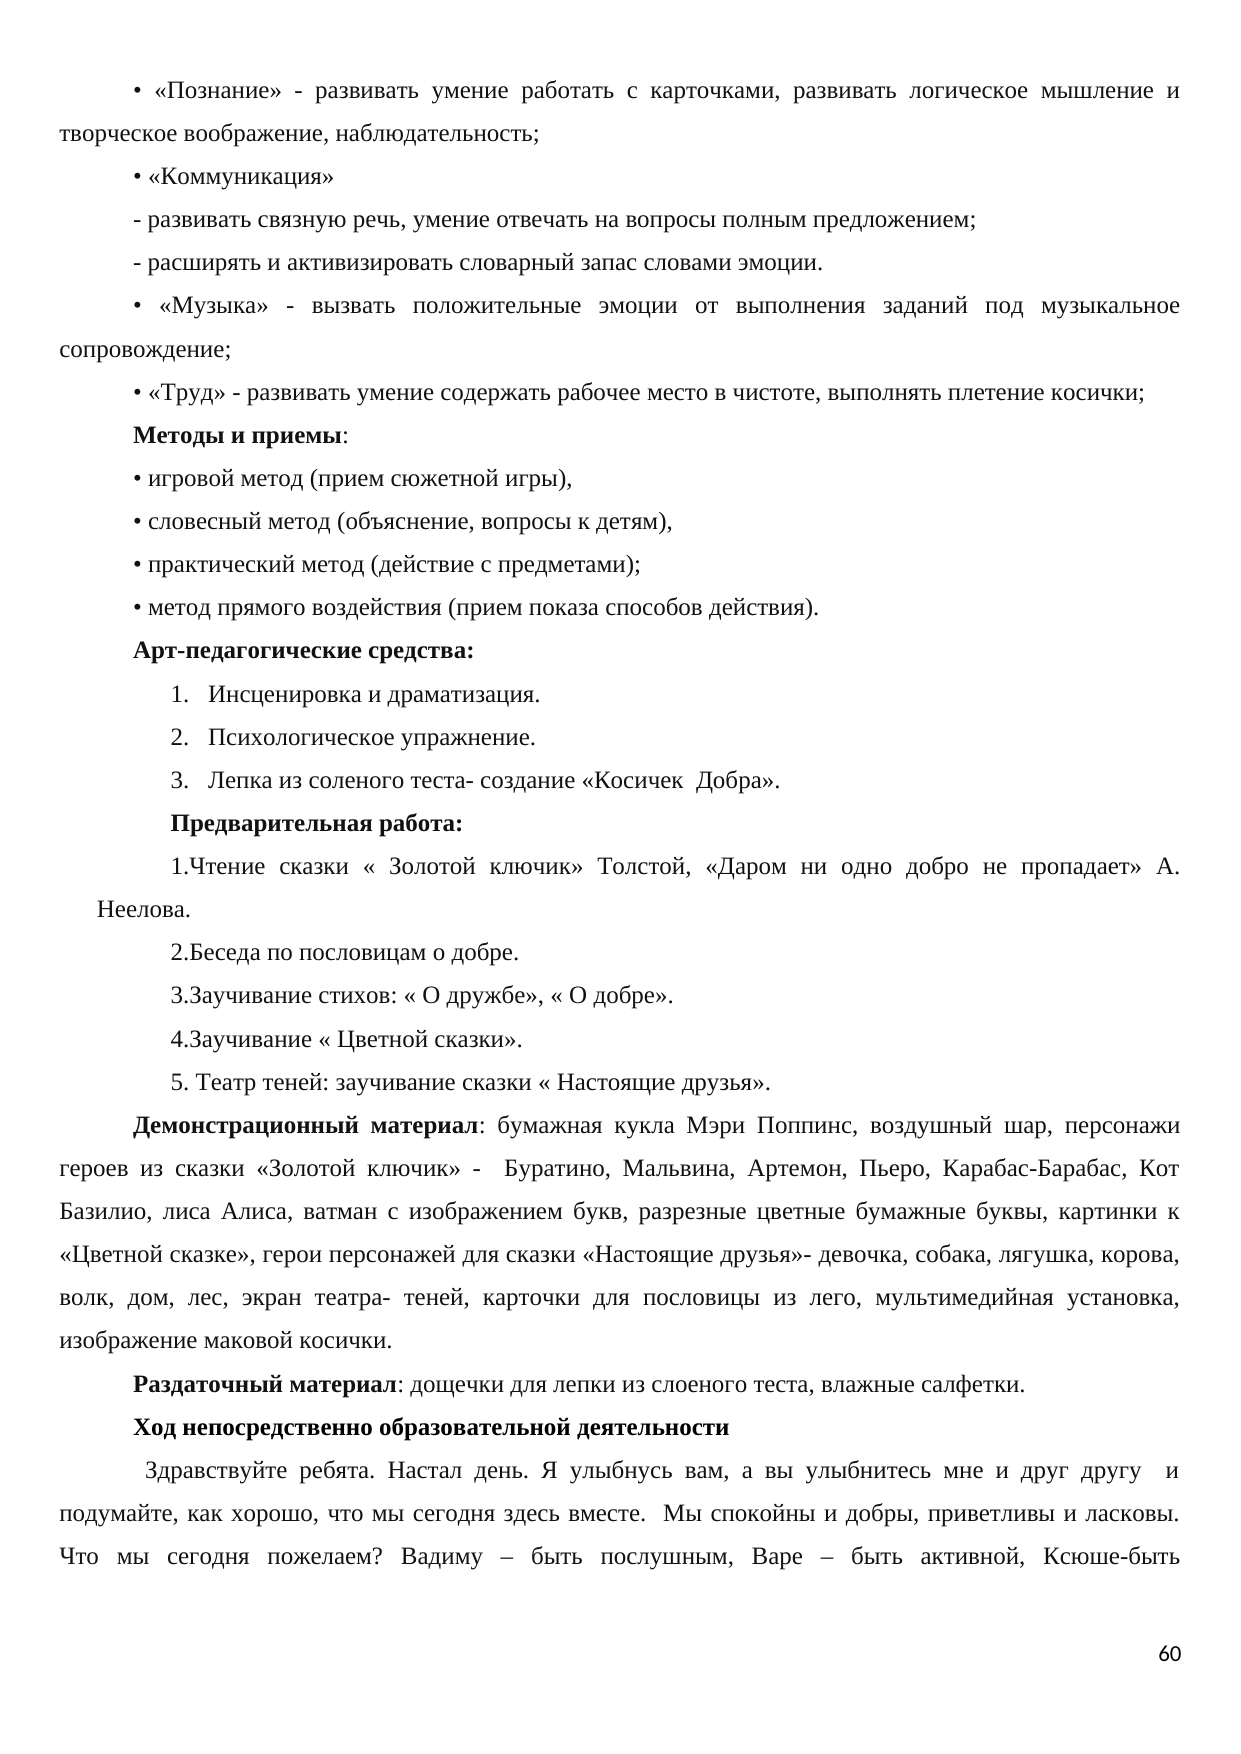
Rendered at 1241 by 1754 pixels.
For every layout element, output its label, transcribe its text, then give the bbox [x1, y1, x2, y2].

text 1.Чтение сказки « Золотой ключик» Толстой, «Даром ни одно добро не пропадает» А. Неелова. [97, 851, 1181, 923]
list Инсценировка и драматизация. [97, 679, 1181, 707]
list Психологическое упражнение. [97, 722, 1181, 751]
text Ход непосредственно образовательной деятельности [59, 1412, 1181, 1441]
text 4.Заучивание « Цветной сказки». [97, 1024, 1181, 1052]
text • «Труд» - развивать умение содержать рабочее место в чистоте, выполнять плетение косички; [59, 377, 1181, 406]
list Лепка из соленого теста- создание «Косичек Добра». [97, 765, 1181, 794]
text - развивать связную речь, умение отвечать на вопросы полным предложением; [59, 204, 1181, 233]
text Методы и приемы: [59, 420, 1181, 449]
text Здравствуйте ребята. Настал день. Я улыбнусь вам, а вы улыбнитесь мне и друг другу и подумайте, как хорошо, что мы сегодня здесь вместе. Мы спокойны и добры, приветливы и ласковы. Что мы сегодня пожелаем? Вадиму – быть послушным, Варе – быть активной, Ксюше-быть [59, 1455, 1181, 1570]
text • словесный метод (объяснение, вопросы к детям), [59, 506, 1181, 535]
text • «Познание» - развивать умение работать с карточками, развивать логическое мышление и творческое воображение, наблюдательность; [59, 75, 1181, 147]
text Предварительная работа: [97, 808, 1181, 837]
text 2.Беседа по пословицам о добре. [97, 937, 1181, 966]
text • «Коммуникация» [59, 161, 1181, 190]
text • практический метод (действие с предметами); [59, 549, 1181, 578]
text Демонстрационный материал: бумажная кукла Мэри Поппинс, воздушный шар, персонажи героев из сказки «Золотой ключик» - Буратино, Мальвина, Артемон, Пьеро, Карабас-Барабас, Кот Базилио, лиса Алиса, ватман с изображением букв, разрезные цветные бумажные буквы, картинки к «Цветной сказке», герои персонажей для сказки «Настоящие друзья»- девочка, собака, лягушка, корова, волк, дом, лес, экран театра- теней, карточки для пословицы из лего, мультимедийная установка, изображение маковой косички. [59, 1110, 1181, 1354]
text • метод прямого воздействия (прием показа способов действия). [59, 592, 1181, 621]
text Раздаточный материал: дощечки для лепки из слоеного теста, влажные салфетки. [59, 1369, 1181, 1397]
text - расширять и активизировать словарный запас словами эмоции. [59, 247, 1181, 276]
text 5. Театр теней: заучивание сказки « Настоящие друзья». [97, 1067, 1181, 1096]
text • игровой метод (прием сюжетной игры), [59, 463, 1181, 492]
text 3.Заучивание стихов: « О дружбе», « О добре». [97, 981, 1181, 1009]
text Арт-педагогические средства: [59, 636, 1181, 664]
text • «Музыка» - вызвать положительные эмоции от выполнения заданий под музыкальное сопровождение; [59, 291, 1181, 362]
